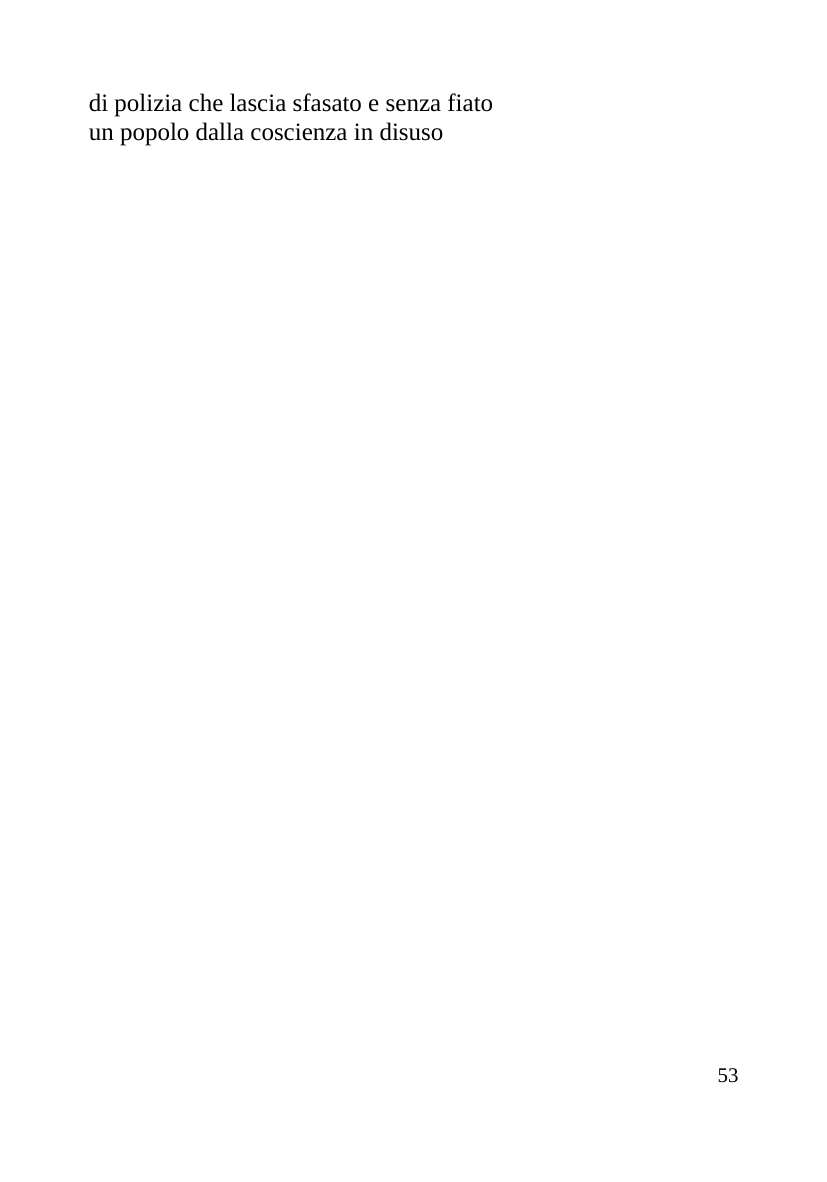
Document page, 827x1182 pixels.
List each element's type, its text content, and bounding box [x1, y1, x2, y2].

text un popolo dalla coscienza in disuso [88, 117, 738, 146]
text di polizia che lascia sfasato e senza fiato [88, 88, 738, 117]
